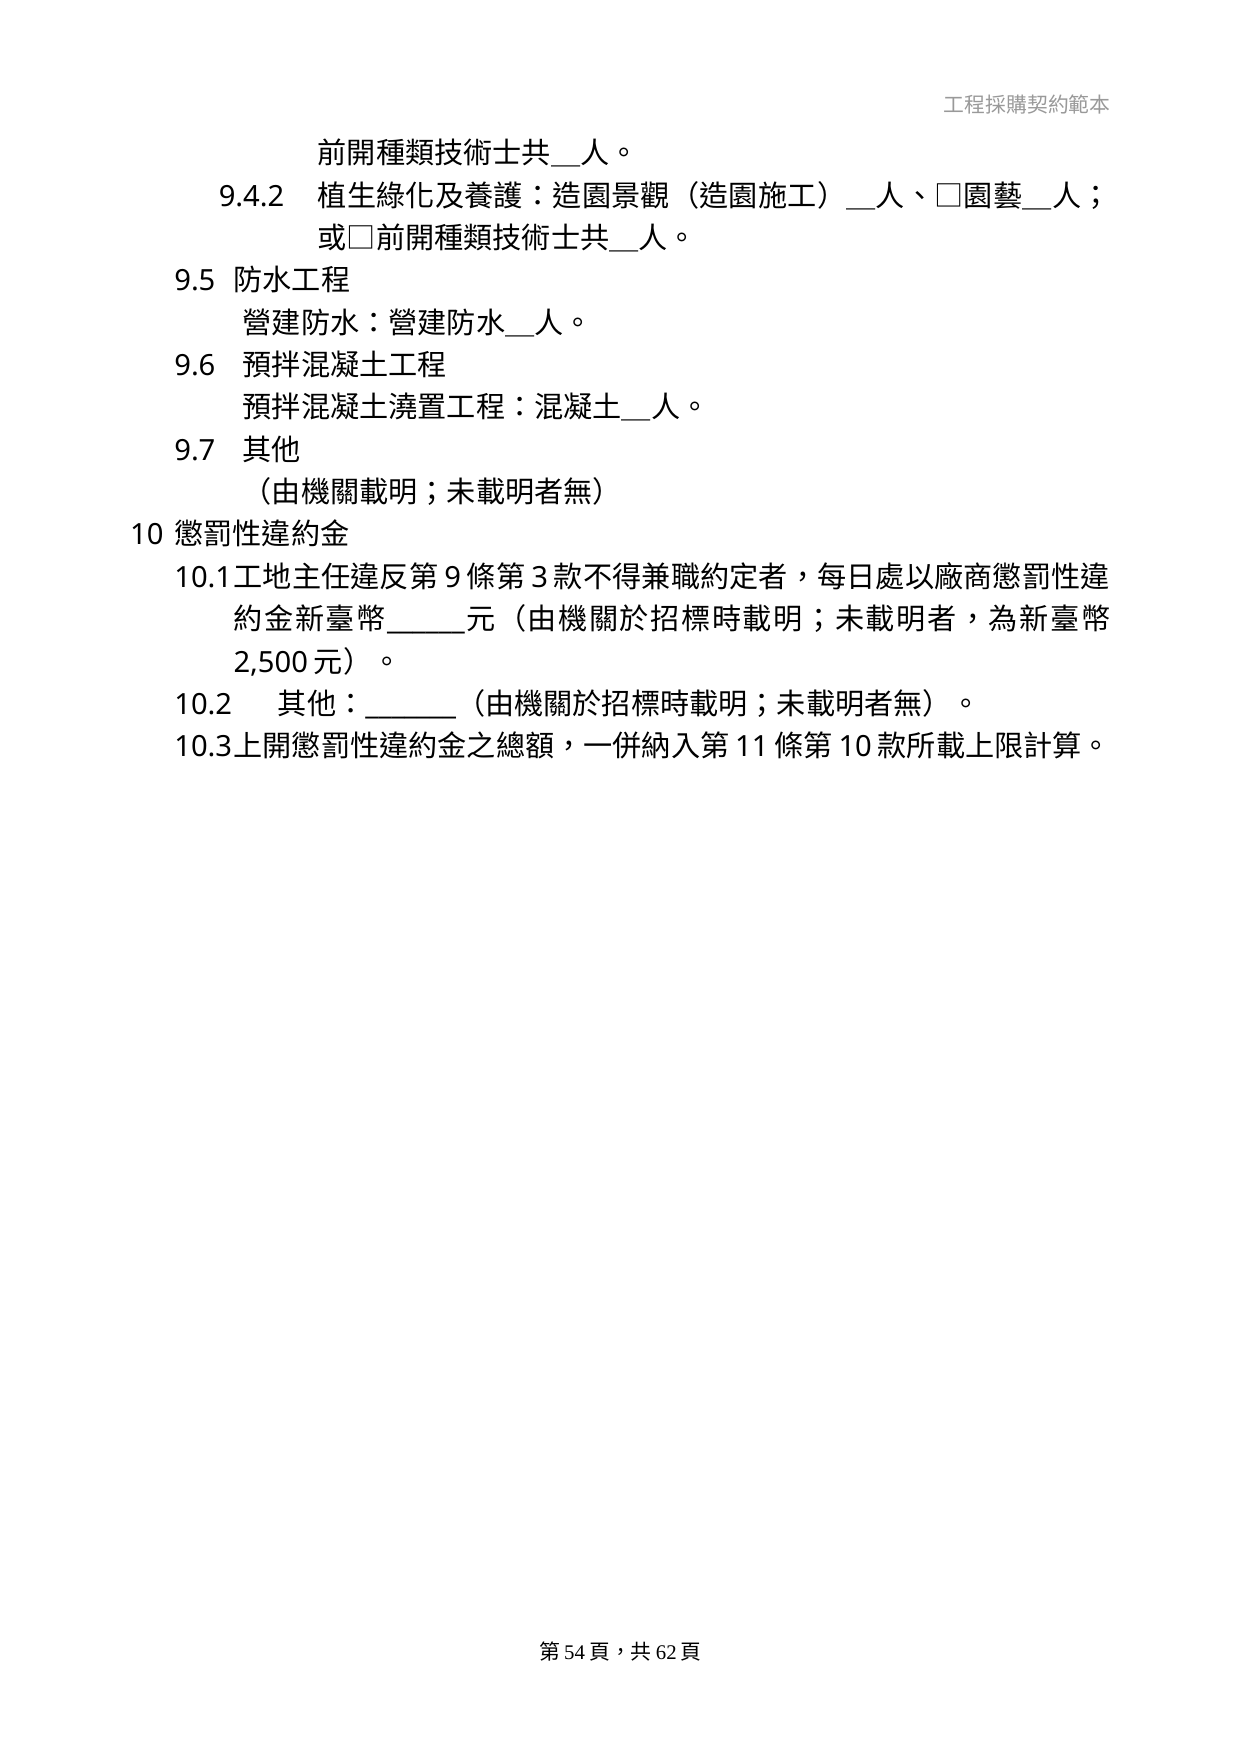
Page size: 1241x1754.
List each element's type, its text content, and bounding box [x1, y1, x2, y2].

list 預拌混凝土工程 [174, 342, 1110, 384]
list 防水工程 [174, 257, 1110, 299]
list 其他：_______（由機關於招標時載明；未載明者無）。 [174, 681, 1110, 723]
list 工地主任違反第9條第3款不得兼職約定者，每日處以廠商懲罰性違約金新臺幣______元（由機關於招標時載明；未載明者，為新臺幣2,500元）。 [174, 553, 1110, 681]
text 營建防水：營建防水＿人。 [242, 299, 1110, 342]
list 上開懲罰性違約金之總額，一併納入第11條第10款所載上限計算。 [174, 723, 1110, 765]
text （由機關載明；未載明者無） [242, 469, 1110, 511]
list 植生綠化及養護：造園景觀（造園施工）＿人、□園藝＿人；或□前開種類技術士共＿人。 [218, 172, 1110, 257]
list 懲罰性違約金 [130, 511, 1110, 553]
list 其他 [174, 426, 1110, 469]
text 預拌混凝土澆置工程：混凝土＿人。 [242, 384, 1110, 426]
list 前開種類技術士共＿人。 [218, 130, 1110, 172]
